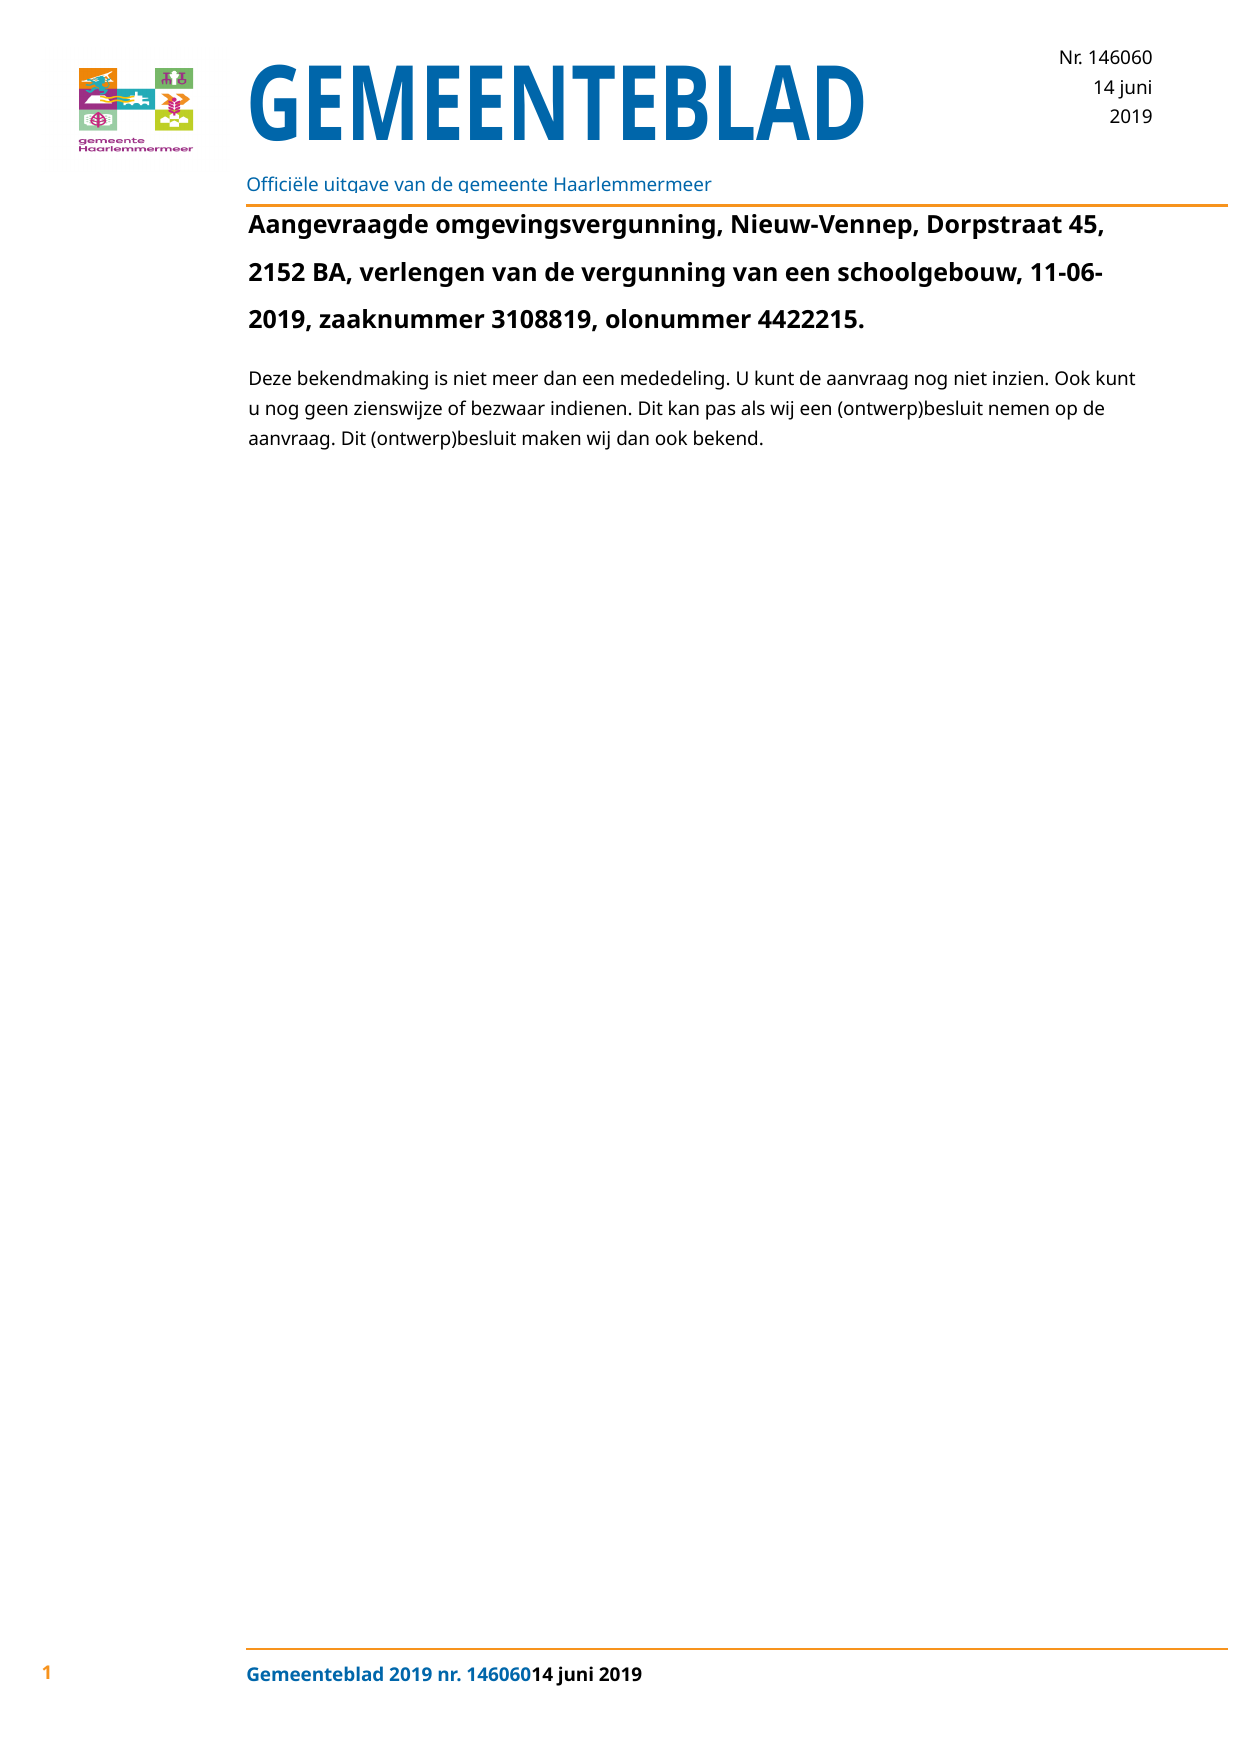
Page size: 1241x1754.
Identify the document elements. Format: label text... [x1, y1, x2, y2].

text Aangevraagde omgevingsvergunning, Nieuw-Vennep, Dorpstraat 45, 2152 BA, verlengen van de vergunning van een schoolgebouw, 11-06-2019, zaaknummer 3108819, olonummer 4422215. [248, 207, 1152, 336]
text Deze bekendmaking is niet meer dan een mededeling. U kunt de aanvraag nog niet inzien. Ook kunt u nog geen zienswijze of bezwaar indienen. Dit kan pas als wij een (ontwerp)besluit nemen op de aanvraag. Dit (ontwerp)besluit maken wij dan ook bekend. [248, 366, 1152, 450]
picture [41, 47, 231, 172]
